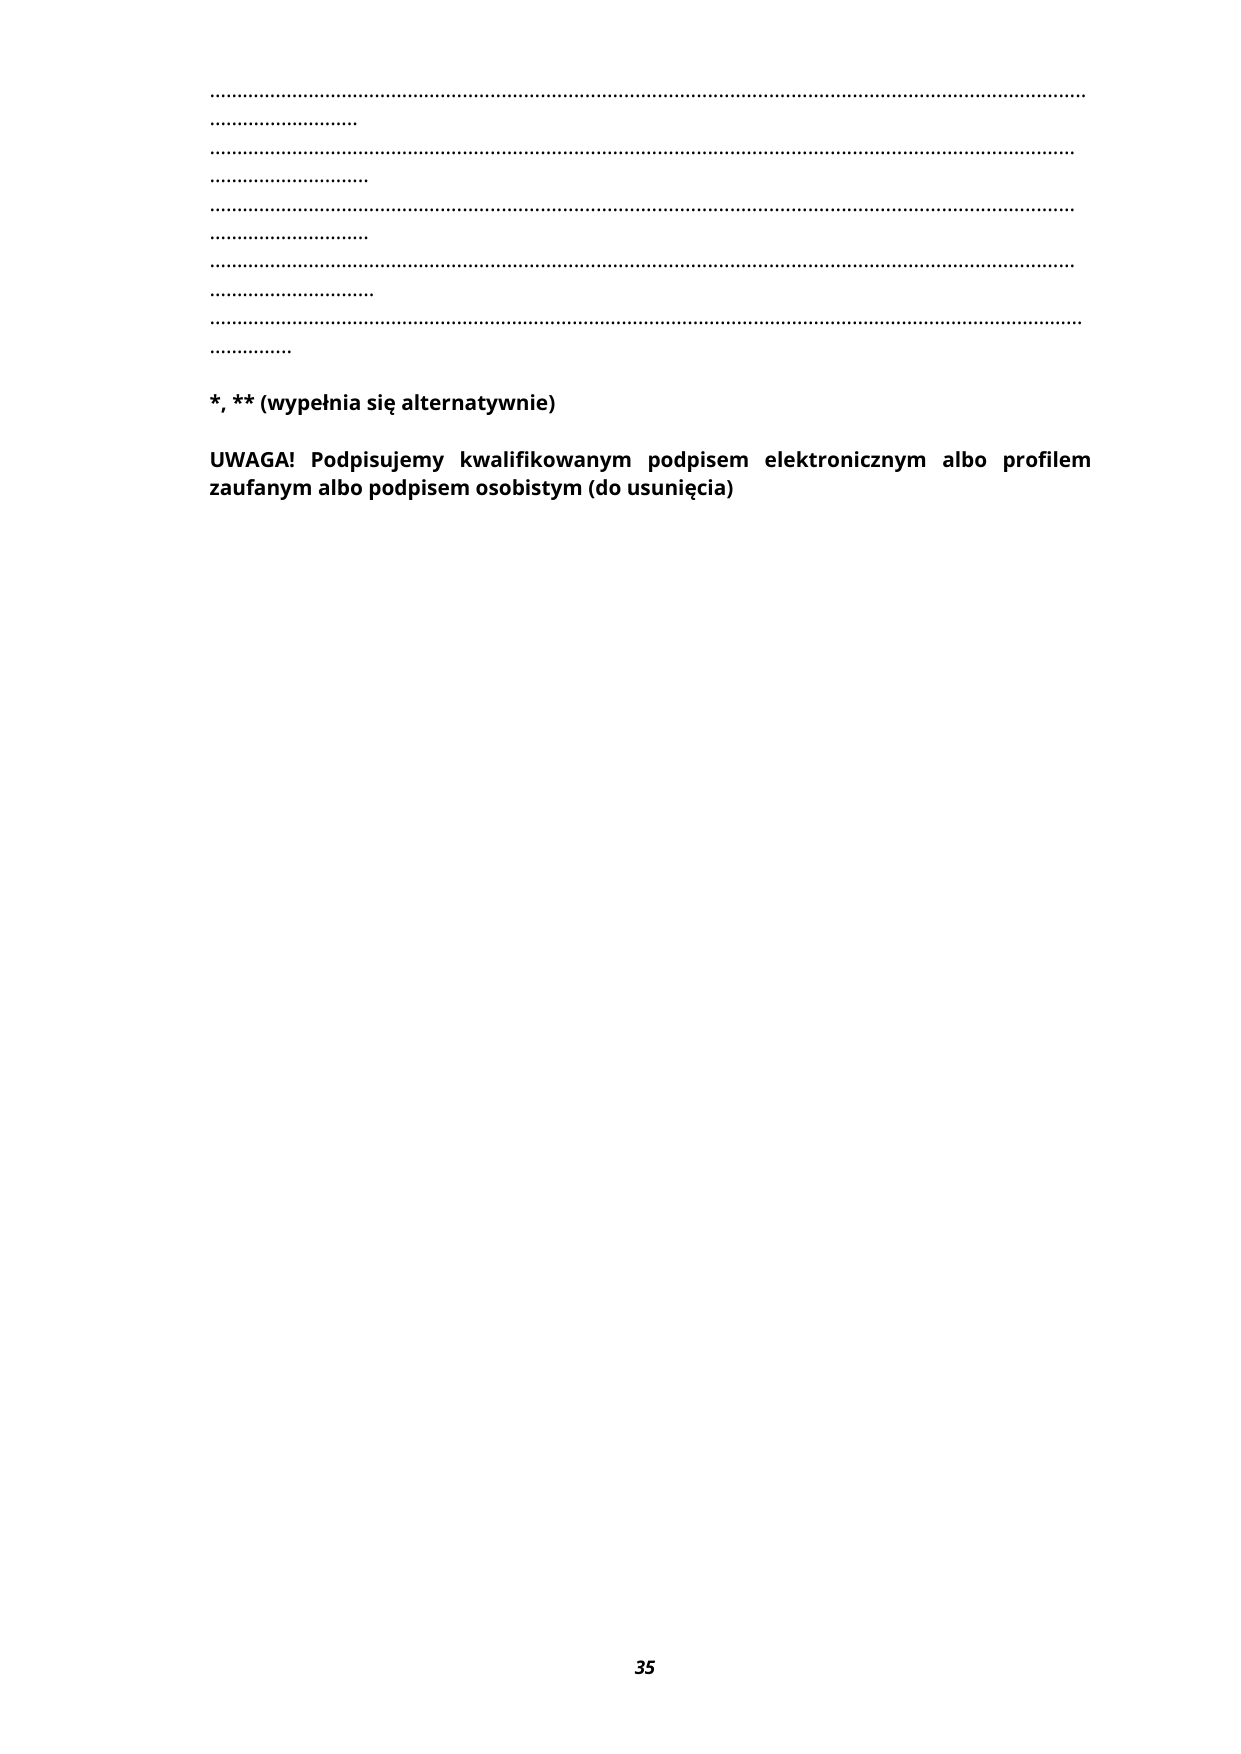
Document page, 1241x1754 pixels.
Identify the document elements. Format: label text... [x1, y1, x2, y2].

text UWAGA! Podpisujemy kwalifikowanym podpisem elektronicznym albo profilem zaufanym albo podpisem osobistym (do usunięcia) [209, 445, 1092, 502]
text ………………………………………...............................................................................................................……………………….. [209, 189, 1092, 246]
text ………………………………………..................................................................................................................…………………….. [209, 75, 1092, 132]
text *, ** (wypełnia się alternatywnie) [209, 388, 1092, 416]
text ………………………………………...............................................................................................................………………………...………………………………………………………………………………………………………………………………………………………... [209, 246, 1092, 359]
text ………………………………………...............................................................................................................……………………….. [209, 132, 1092, 189]
